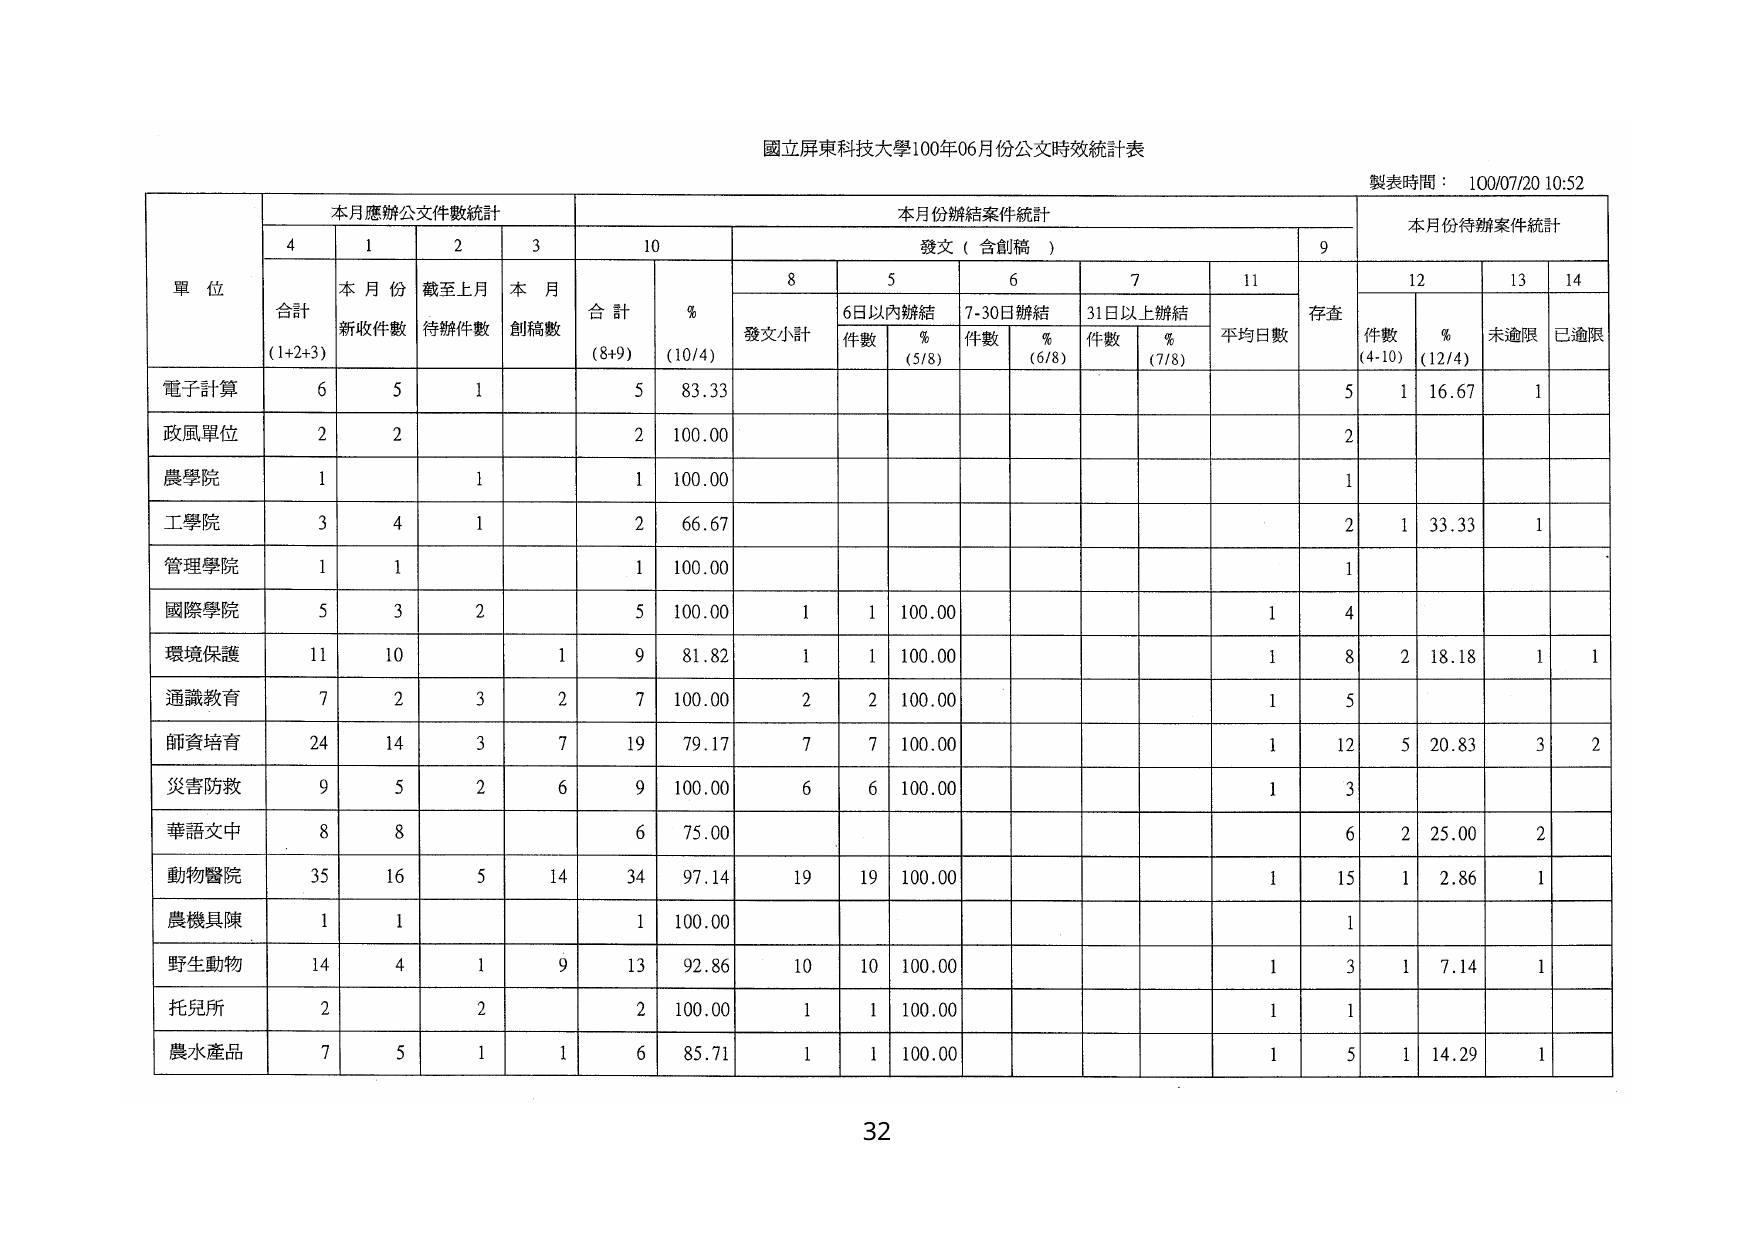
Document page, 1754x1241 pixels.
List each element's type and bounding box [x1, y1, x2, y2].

picture [118, 118, 1636, 1107]
